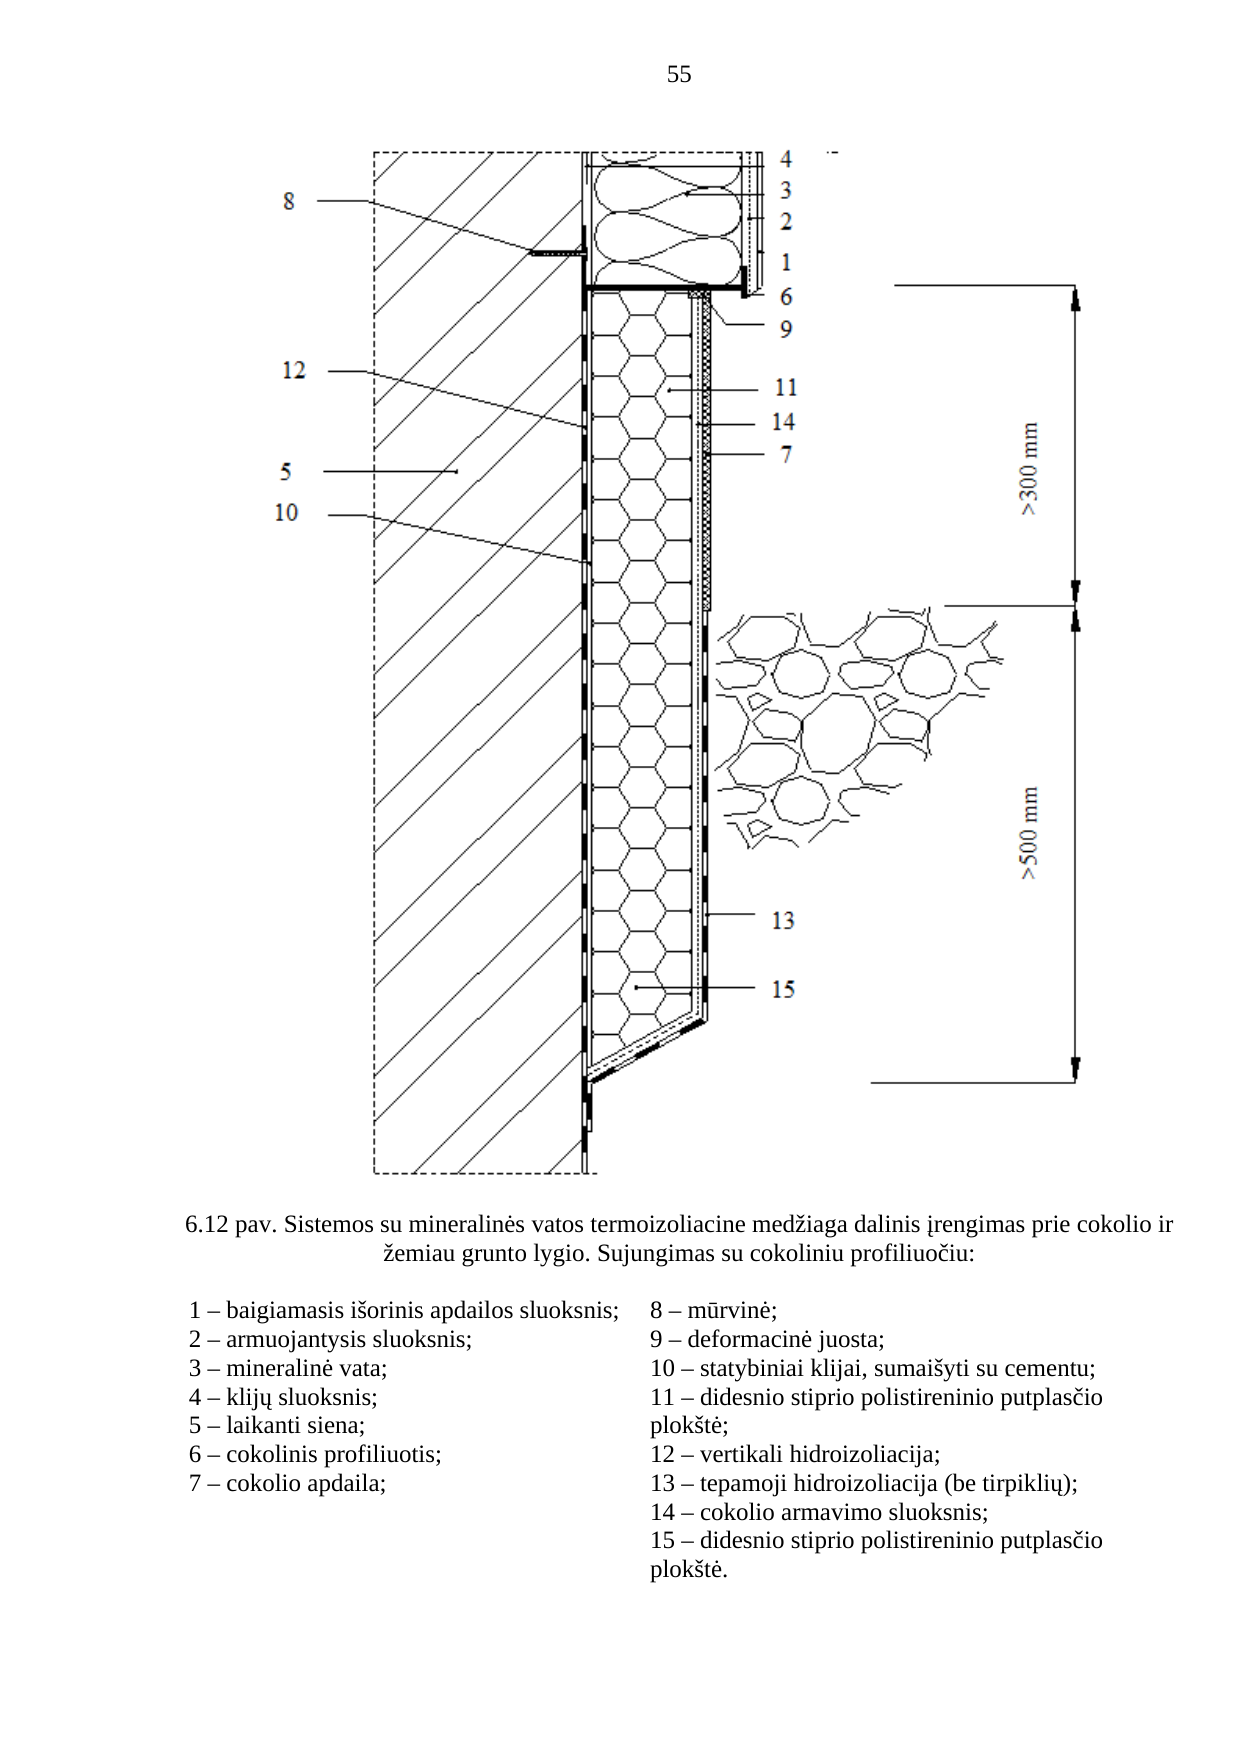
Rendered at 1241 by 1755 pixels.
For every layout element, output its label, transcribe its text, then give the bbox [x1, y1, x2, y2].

text 6.12 pav. Sistemos su mineralinės vatos termoizoliacine medžiaga dalinis įrengimas prie cokolio ir žemiau grunto lygio. Sujungimas su cokoliniu profiliuočiu: [177, 1209, 1181, 1267]
text (pav.) [177, 118, 1181, 1181]
table_header 8 – mūrvinė; 9 – deformacinė juosta; 10 – statybiniai klijai, sumaišyti su cementu; 11 – didesnio stiprio polistireninio putplasčio plokštė; 12 – vertikali hidroizoliacija; 13 – tepamoji hidroizoliacija (be tirpiklių); 14 – cokolio armavimo sluoksnis; 15 – didesnio stiprio polistireninio putplasčio plokštė. [639, 1296, 1144, 1583]
table_header 1 – baigiamasis išorinis apdailos sluoksnis; 2 – armuojantysis sluoksnis; 3 – mineralinė vata; 4 – klijų sluoksnis; 5 – laikanti siena; 6 – cokolinis profiliuotis; 7 – cokolio apdaila; [177, 1296, 638, 1583]
